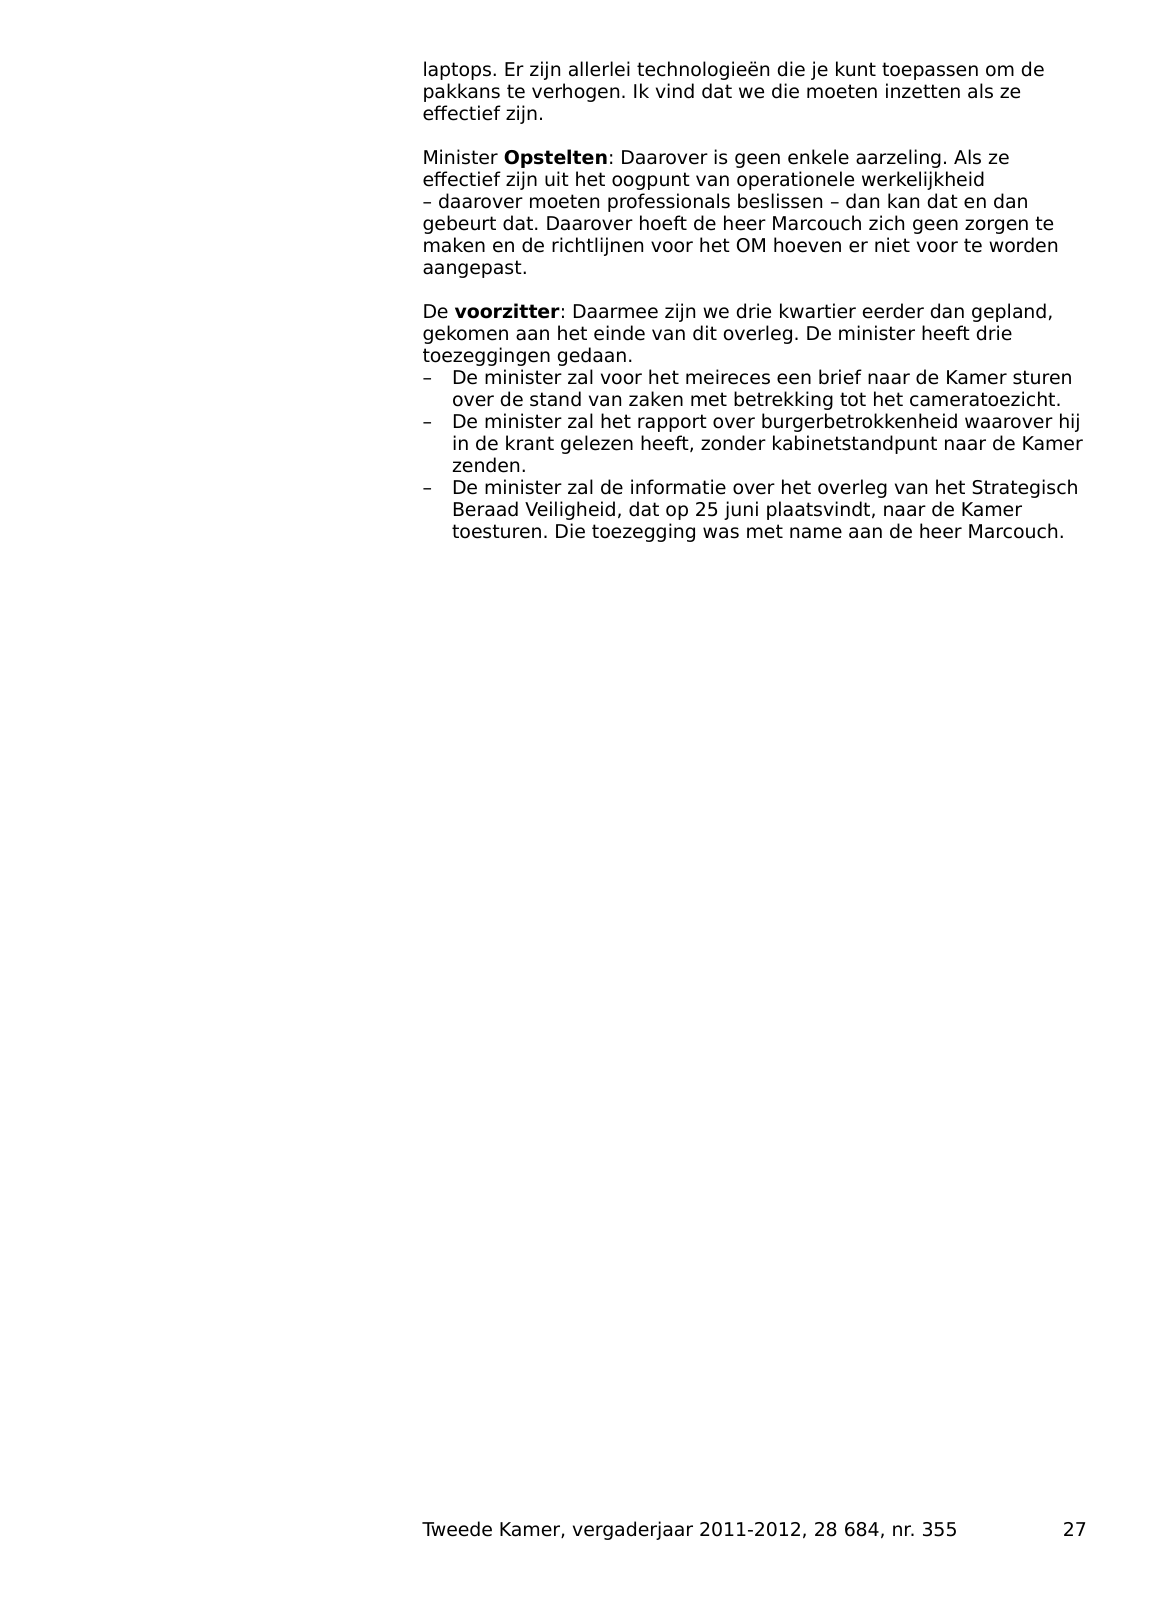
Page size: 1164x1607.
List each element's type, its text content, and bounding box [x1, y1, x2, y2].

text Minister Opstelten: Daarover is geen enkele aarzeling. Als ze effectief zijn uit het oogpunt van operationele werkelijkheid – daarover moeten professionals beslissen – dan kan dat en dan gebeurt dat. Daarover hoeft de heer Marcouch zich geen zorgen te maken en de richtlijnen voor het OM hoeven er niet voor te worden aangepast. [422, 147, 1087, 279]
text – De minister zal voor het meireces een brief naar de Kamer sturen over de stand van zaken met betrekking tot het cameratoezicht. [422, 367, 1087, 411]
text laptops. Er zijn allerlei technologieën die je kunt toepassen om de pakkans te verhogen. Ik vind dat we die moeten inzetten als ze effectief zijn. [422, 59, 1087, 125]
text De voorzitter: Daarmee zijn we drie kwartier eerder dan gepland, gekomen aan het einde van dit overleg. De minister heeft drie toezeggingen gedaan. [422, 301, 1087, 367]
text – De minister zal de informatie over het overleg van het Strategisch Beraad Veiligheid, dat op 25 juni plaatsvindt, naar de Kamer toesturen. Die toezegging was met name aan de heer Marcouch. [422, 477, 1087, 543]
text – De minister zal het rapport over burgerbetrokkenheid waarover hij in de krant gelezen heeft, zonder kabinetstandpunt naar de Kamer zenden. [422, 411, 1087, 477]
